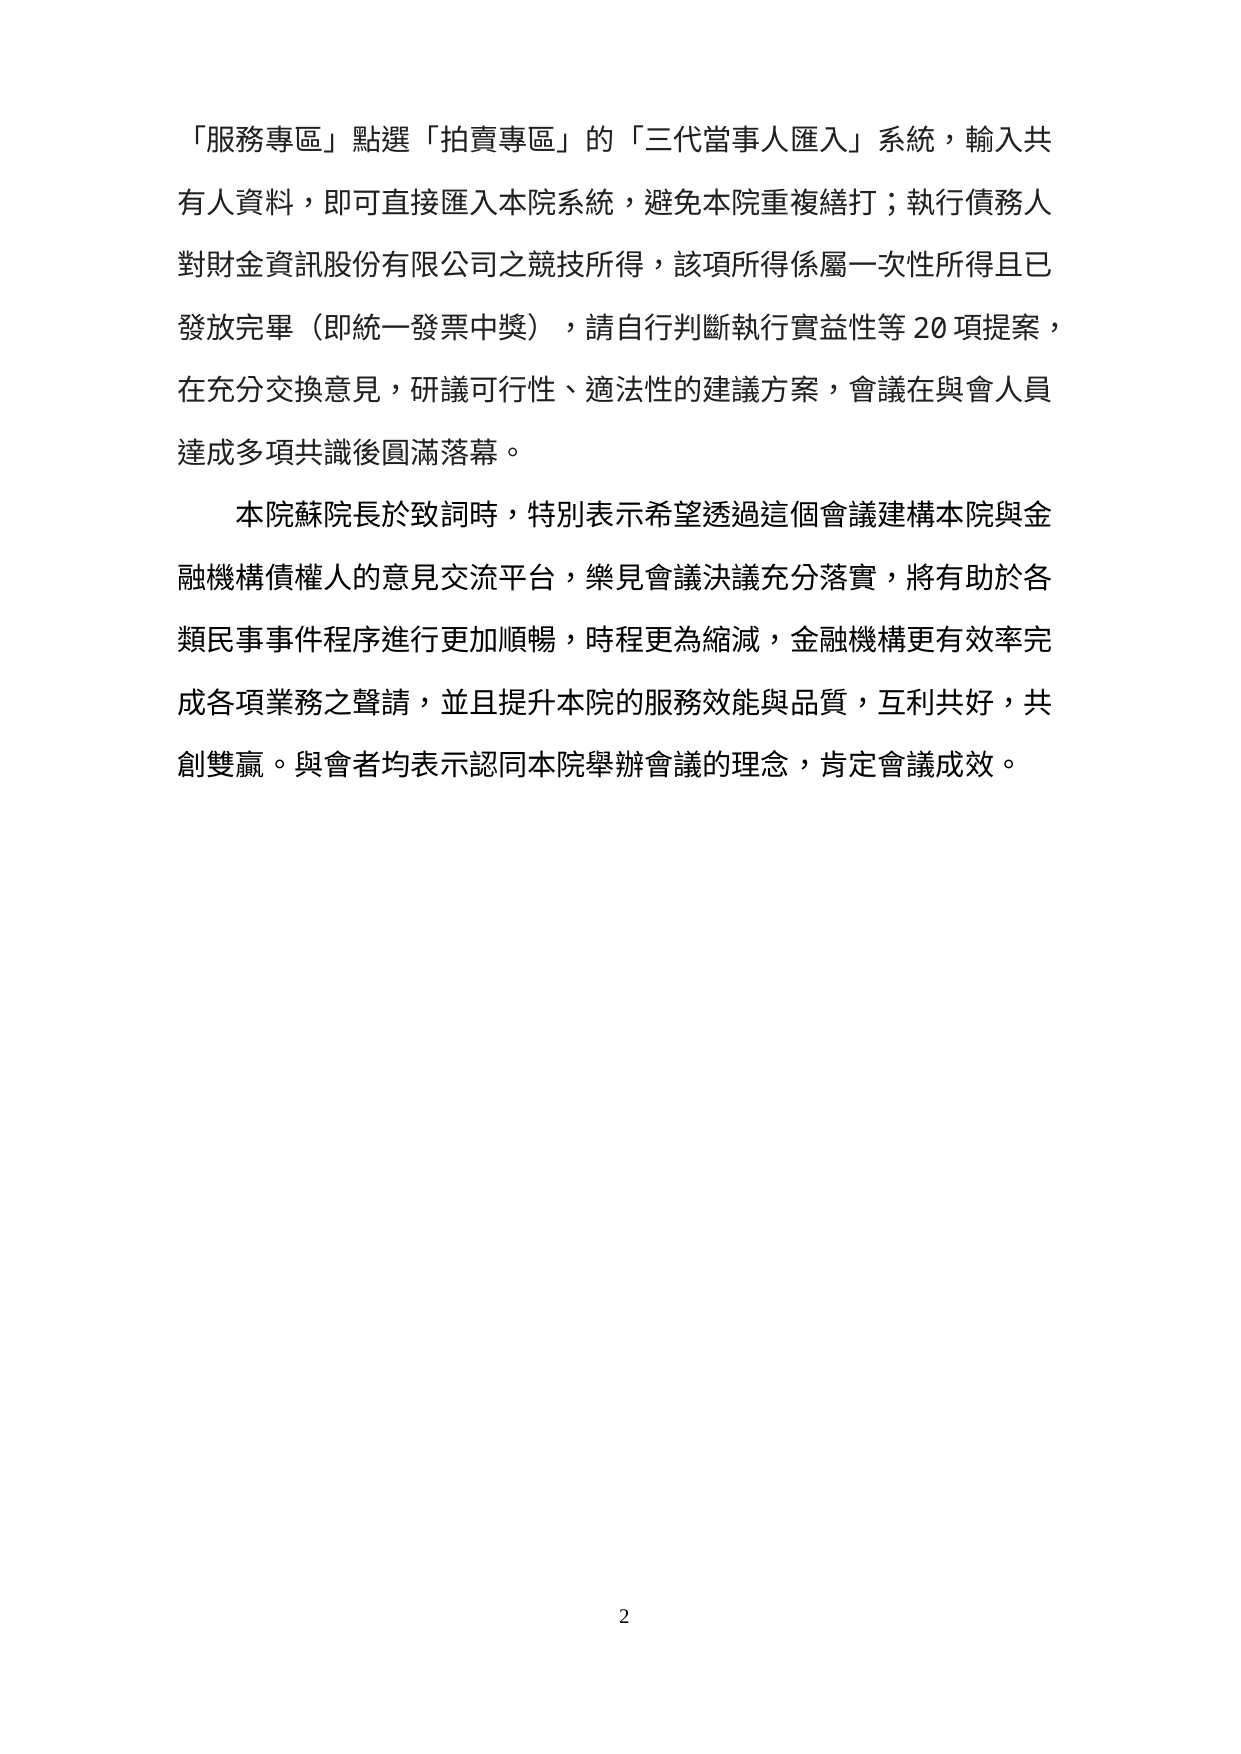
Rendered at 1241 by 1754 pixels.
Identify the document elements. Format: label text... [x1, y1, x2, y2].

text 本院蘇院長於致詞時，特別表示希望透過這個會議建構本院與金融機構債權人的意見交流平台，樂見會議決議充分落實，將有助於各類民事事件程序進行更加順暢，時程更為縮減，金融機構更有效率完成各項業務之聲請，並且提升本院的服務效能與品質，互利共好，共創雙贏。與會者均表示認同本院舉辦會議的理念，肯定會議成效。 [177, 471, 1063, 784]
text 會議當日共有50多名來自各金融機構、台灣金融資產服務股份有限公司及財金資訊股份有限公司代表與會。會議中，與會者就各項程序性、通案性事務，例如：抵押權人有數項債權，欲指定抵充或主張抵充次序，應主動陳報或提出約定抵充證明文件；陳報債權時應將他案已受償（含已分配未領款）者主動說明或抵充，俾利分配表製作之正確性；執行不動產應有部分，如共有人眾多，請至本院網頁的「服務專區」點選「拍賣專區」的「三代當事人匯入」系統，輸入共有人資料，即可直接匯入本院系統，避免本院重複繕打；執行債務人對財金資訊股份有限公司之競技所得，該項所得係屬一次性所得且已發放完畢（即統一發票中獎），請自行判斷執行實益性等20項提案，在充分交換意見，研議可行性、適法性的建議方案，會議在與會人員達成多項共識後圓滿落幕。 [177, 96, 1063, 471]
